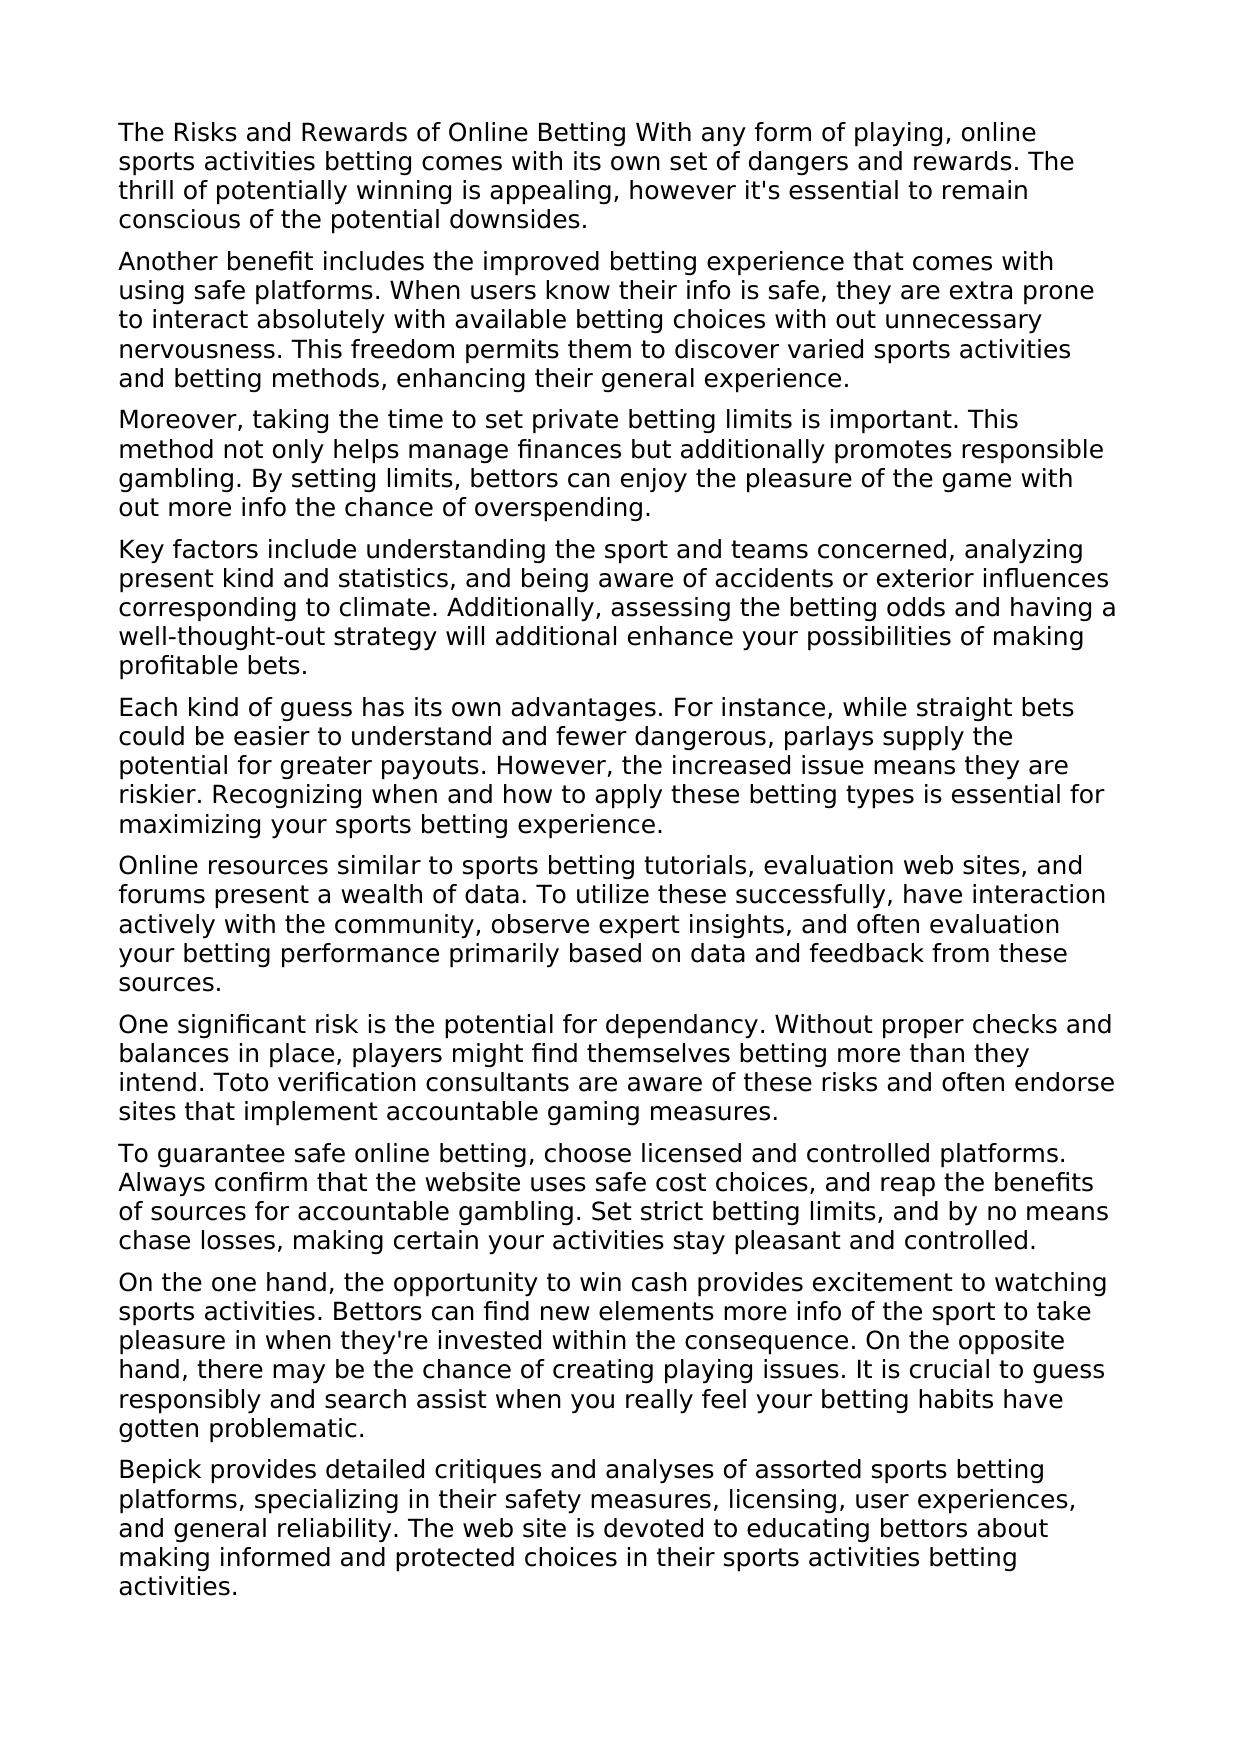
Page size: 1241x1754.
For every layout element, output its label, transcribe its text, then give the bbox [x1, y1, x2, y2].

text Bepick provides detailed critiques and analyses of assorted sports betting platforms, specializing in their safety measures, licensing, user experiences, and general reliability. The web site is devoted to educating bettors about making informed and protected choices in their sports activities betting activities. [118, 1456, 1122, 1601]
text The Risks and Rewards of Online Betting With any form of playing, online sports activities betting comes with its own set of dangers and rewards. The thrill of potentially winning is appealing, however it's essential to remain conscious of the potential downsides. [118, 118, 1122, 235]
text On the one hand, the opportunity to win cash provides excitement to watching sports activities. Bettors can find new elements more info of the sport to take pleasure in when they're invested within the consequence. On the opposite hand, there may be the chance of creating playing issues. It is crucial to guess responsibly and search assist when you really feel your betting habits have gotten problematic. [118, 1268, 1122, 1443]
text Online resources similar to sports betting tutorials, evaluation web sites, and forums present a wealth of data. To utilize these successfully, have interaction actively with the community, observe expert insights, and often evaluation your betting performance primarily based on data and feedback from these sources. [118, 851, 1122, 997]
text One significant risk is the potential for dependancy. Without proper checks and balances in place, players might find themselves betting more than they intend. Toto verification consultants are aware of these risks and often endorse sites that implement accountable gaming measures. [118, 1010, 1122, 1126]
text Moreover, taking the time to set private betting limits is important. This method not only helps manage finances but additionally promotes responsible gambling. By setting limits, bettors can enjoy the pleasure of the game with out more info the chance of overspending. [118, 406, 1122, 522]
text Key factors include understanding the sport and teams concerned, analyzing present kind and statistics, and being aware of accidents or exterior influences corresponding to climate. Additionally, assessing the betting odds and having a well-thought-out strategy will additional enhance your possibilities of making profitable bets. [118, 535, 1122, 681]
text To guarantee safe online betting, choose licensed and controlled platforms. Always confirm that the website uses safe cost choices, and reap the benefits of sources for accountable gambling. Set strict betting limits, and by no means chase losses, making certain your activities stay pleasant and controlled. [118, 1139, 1122, 1256]
text Another benefit includes the improved betting experience that comes with using safe platforms. When users know their info is safe, they are extra prone to interact absolutely with available betting choices with out unnecessary nervousness. This freedom permits them to discover varied sports activities and betting methods, enhancing their general experience. [118, 247, 1122, 393]
text Each kind of guess has its own advantages. For instance, while straight bets could be easier to understand and fewer dangerous, parlays supply the potential for greater payouts. However, the increased issue means they are riskier. Recognizing when and how to apply these betting types is essential for maximizing your sports betting experience. [118, 693, 1122, 839]
